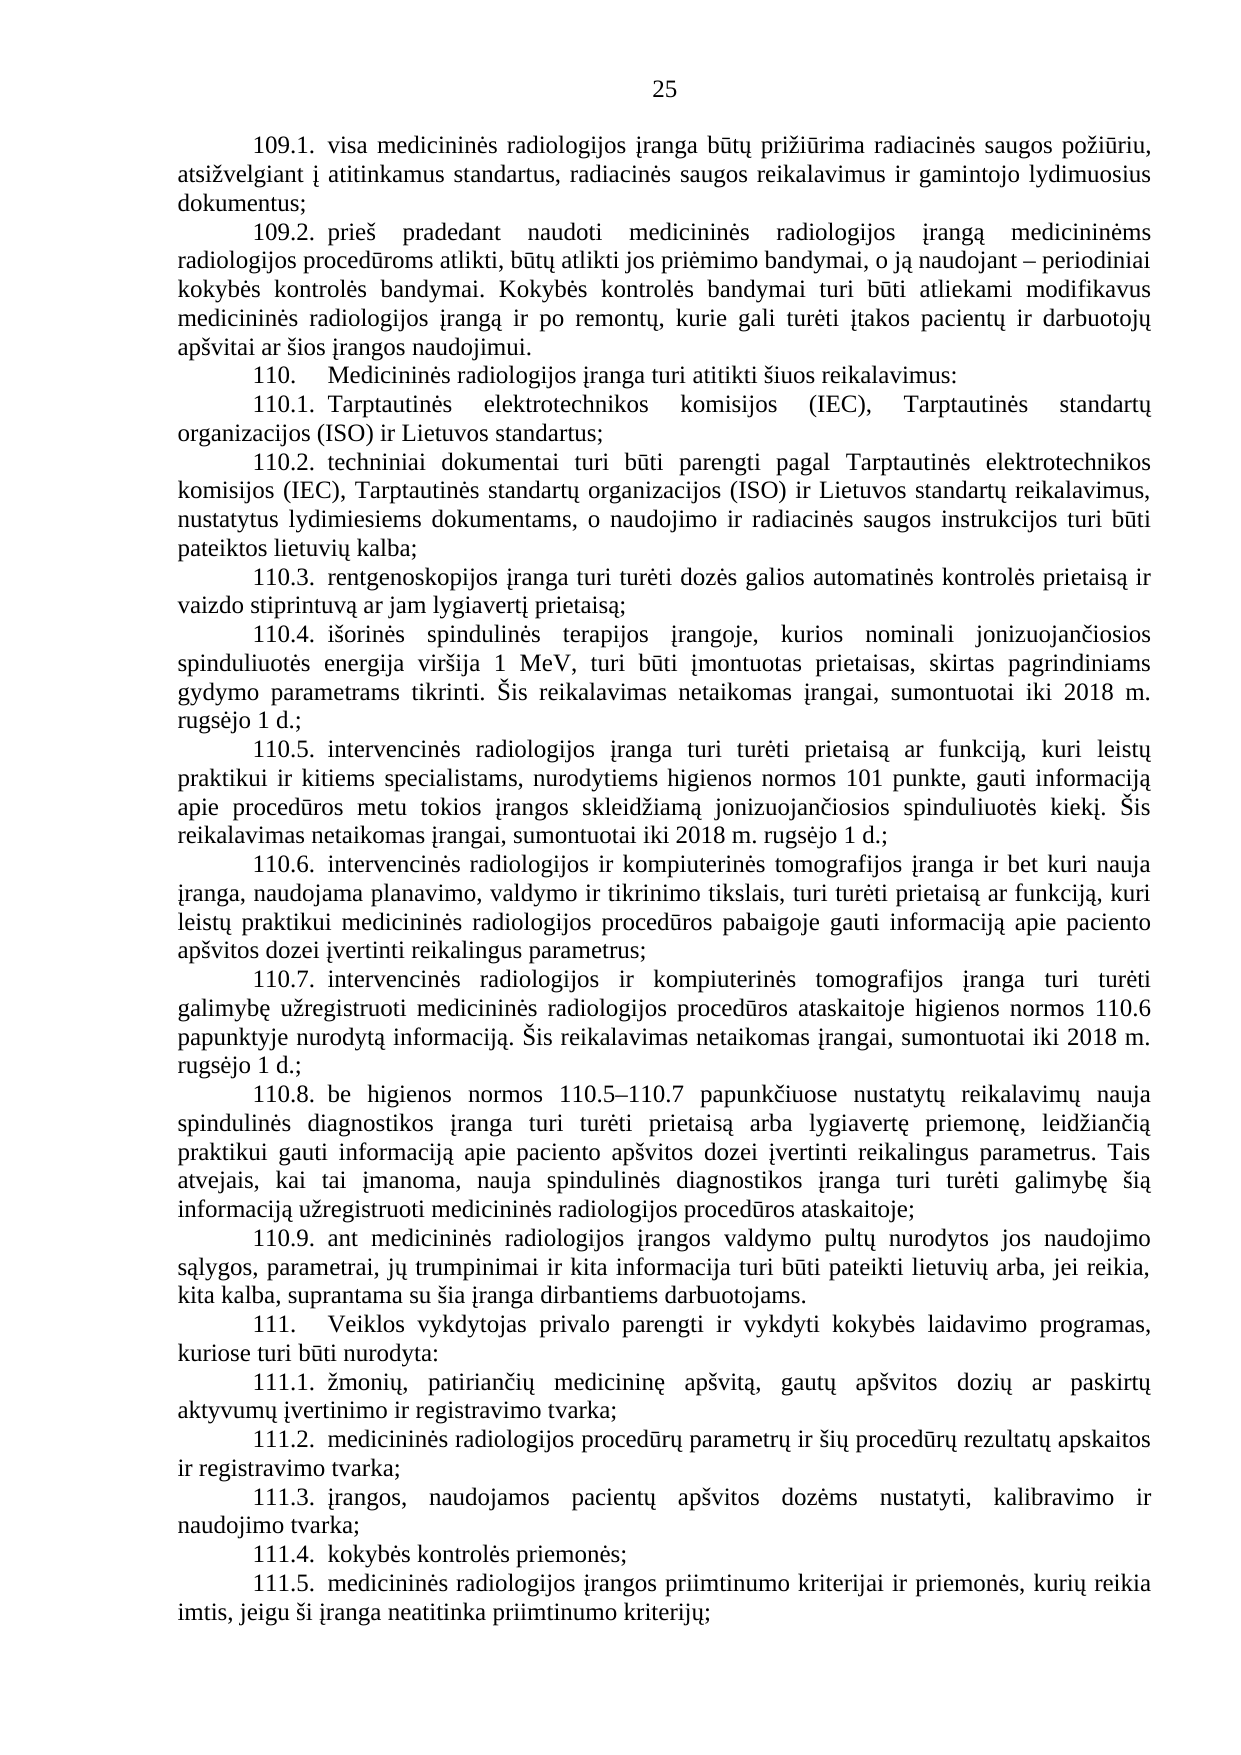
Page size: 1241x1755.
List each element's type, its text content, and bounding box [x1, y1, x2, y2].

text 110. Medicininės radiologijos įranga turi atitikti šiuos reikalavimus: [177, 361, 1152, 389]
text 111.4. kokybės kontrolės priemonės; [177, 1539, 1152, 1568]
text 110.5. intervencinės radiologijos įranga turi turėti prietaisą ar funkciją, kuri leistų praktikui ir kitiems specialistams, nurodytiems higienos normos 101 punkte, gauti informaciją apie procedūros metu tokios įrangos skleidžiamą jonizuojančiosios spinduliuotės kiekį. Šis reikalavimas netaikomas įrangai, sumontuotai iki 2018 m. rugsėjo 1 d.; [177, 734, 1152, 849]
text 109.2. prieš pradedant naudoti medicininės radiologijos įrangą medicininėms radiologijos procedūroms atlikti, būtų atlikti jos priėmimo bandymai, o ją naudojant – periodiniai kokybės kontrolės bandymai. Kokybės kontrolės bandymai turi būti atliekami modifikavus medicininės radiologijos įrangą ir po remontų, kurie gali turėti įtakos pacientų ir darbuotojų apšvitai ar šios įrangos naudojimui. [177, 217, 1152, 361]
text 110.3. rentgenoskopijos įranga turi turėti dozės galios automatinės kontrolės prietaisą ir vaizdo stiprintuvą ar jam lygiavertį prietaisą; [177, 562, 1152, 619]
text 111.3. įrangos, naudojamos pacientų apšvitos dozėms nustatyti, kalibravimo ir naudojimo tvarka; [177, 1482, 1152, 1539]
text 111. Veiklos vykdytojas privalo parengti ir vykdyti kokybės laidavimo programas, kuriose turi būti nurodyta: [177, 1309, 1152, 1367]
text 110.1. Tarptautinės elektrotechnikos komisijos (IEC), Tarptautinės standartų organizacijos (ISO) ir Lietuvos standartus; [177, 389, 1152, 447]
text 110.9. ant medicininės radiologijos įrangos valdymo pultų nurodytos jos naudojimo sąlygos, parametrai, jų trumpinimai ir kita informacija turi būti pateikti lietuvių arba, jei reikia, kita kalba, suprantama su šia įranga dirbantiems darbuotojams. [177, 1223, 1152, 1309]
text 110.4. išorinės spindulinės terapijos įrangoje, kurios nominali jonizuojančiosios spinduliuotės energija viršija 1 MeV, turi būti įmontuotas prietaisas, skirtas pagrindiniams gydymo parametrams tikrinti. Šis reikalavimas netaikomas įrangai, sumontuotai iki 2018 m. rugsėjo 1 d.; [177, 619, 1152, 734]
text 111.5. medicininės radiologijos įrangos priimtinumo kriterijai ir priemonės, kurių reikia imtis, jeigu ši įranga neatitinka priimtinumo kriterijų; [177, 1568, 1152, 1626]
text 110.7. intervencinės radiologijos ir kompiuterinės tomografijos įranga turi turėti galimybę užregistruoti medicininės radiologijos procedūros ataskaitoje higienos normos 110.6 papunktyje nurodytą informaciją. Šis reikalavimas netaikomas įrangai, sumontuotai iki 2018 m. rugsėjo 1 d.; [177, 964, 1152, 1079]
text 109.1. visa medicininės radiologijos įranga būtų prižiūrima radiacinės saugos požiūriu, atsižvelgiant į atitinkamus standartus, radiacinės saugos reikalavimus ir gamintojo lydimuosius dokumentus; [177, 131, 1152, 217]
text 110.6. intervencinės radiologijos ir kompiuterinės tomografijos įranga ir bet kuri nauja įranga, naudojama planavimo, valdymo ir tikrinimo tikslais, turi turėti prietaisą ar funkciją, kuri leistų praktikui medicininės radiologijos procedūros pabaigoje gauti informaciją apie paciento apšvitos dozei įvertinti reikalingus parametrus; [177, 849, 1152, 964]
text 111.2. medicininės radiologijos procedūrų parametrų ir šių procedūrų rezultatų apskaitos ir registravimo tvarka; [177, 1424, 1152, 1482]
text 110.2. techniniai dokumentai turi būti parengti pagal Tarptautinės elektrotechnikos komisijos (IEC), Tarptautinės standartų organizacijos (ISO) ir Lietuvos standartų reikalavimus, nustatytus lydimiesiems dokumentams, o naudojimo ir radiacinės saugos instrukcijos turi būti pateiktos lietuvių kalba; [177, 447, 1152, 562]
text 111.1. žmonių, patiriančių medicininę apšvitą, gautų apšvitos dozių ar paskirtų aktyvumų įvertinimo ir registravimo tvarka; [177, 1367, 1152, 1424]
text 110.8. be higienos normos 110.5–110.7 papunkčiuose nustatytų reikalavimų nauja spindulinės diagnostikos įranga turi turėti prietaisą arba lygiavertę priemonę, leidžiančią praktikui gauti informaciją apie paciento apšvitos dozei įvertinti reikalingus parametrus. Tais atvejais, kai tai įmanoma, nauja spindulinės diagnostikos įranga turi turėti galimybę šią informaciją užregistruoti medicininės radiologijos procedūros ataskaitoje; [177, 1079, 1152, 1223]
